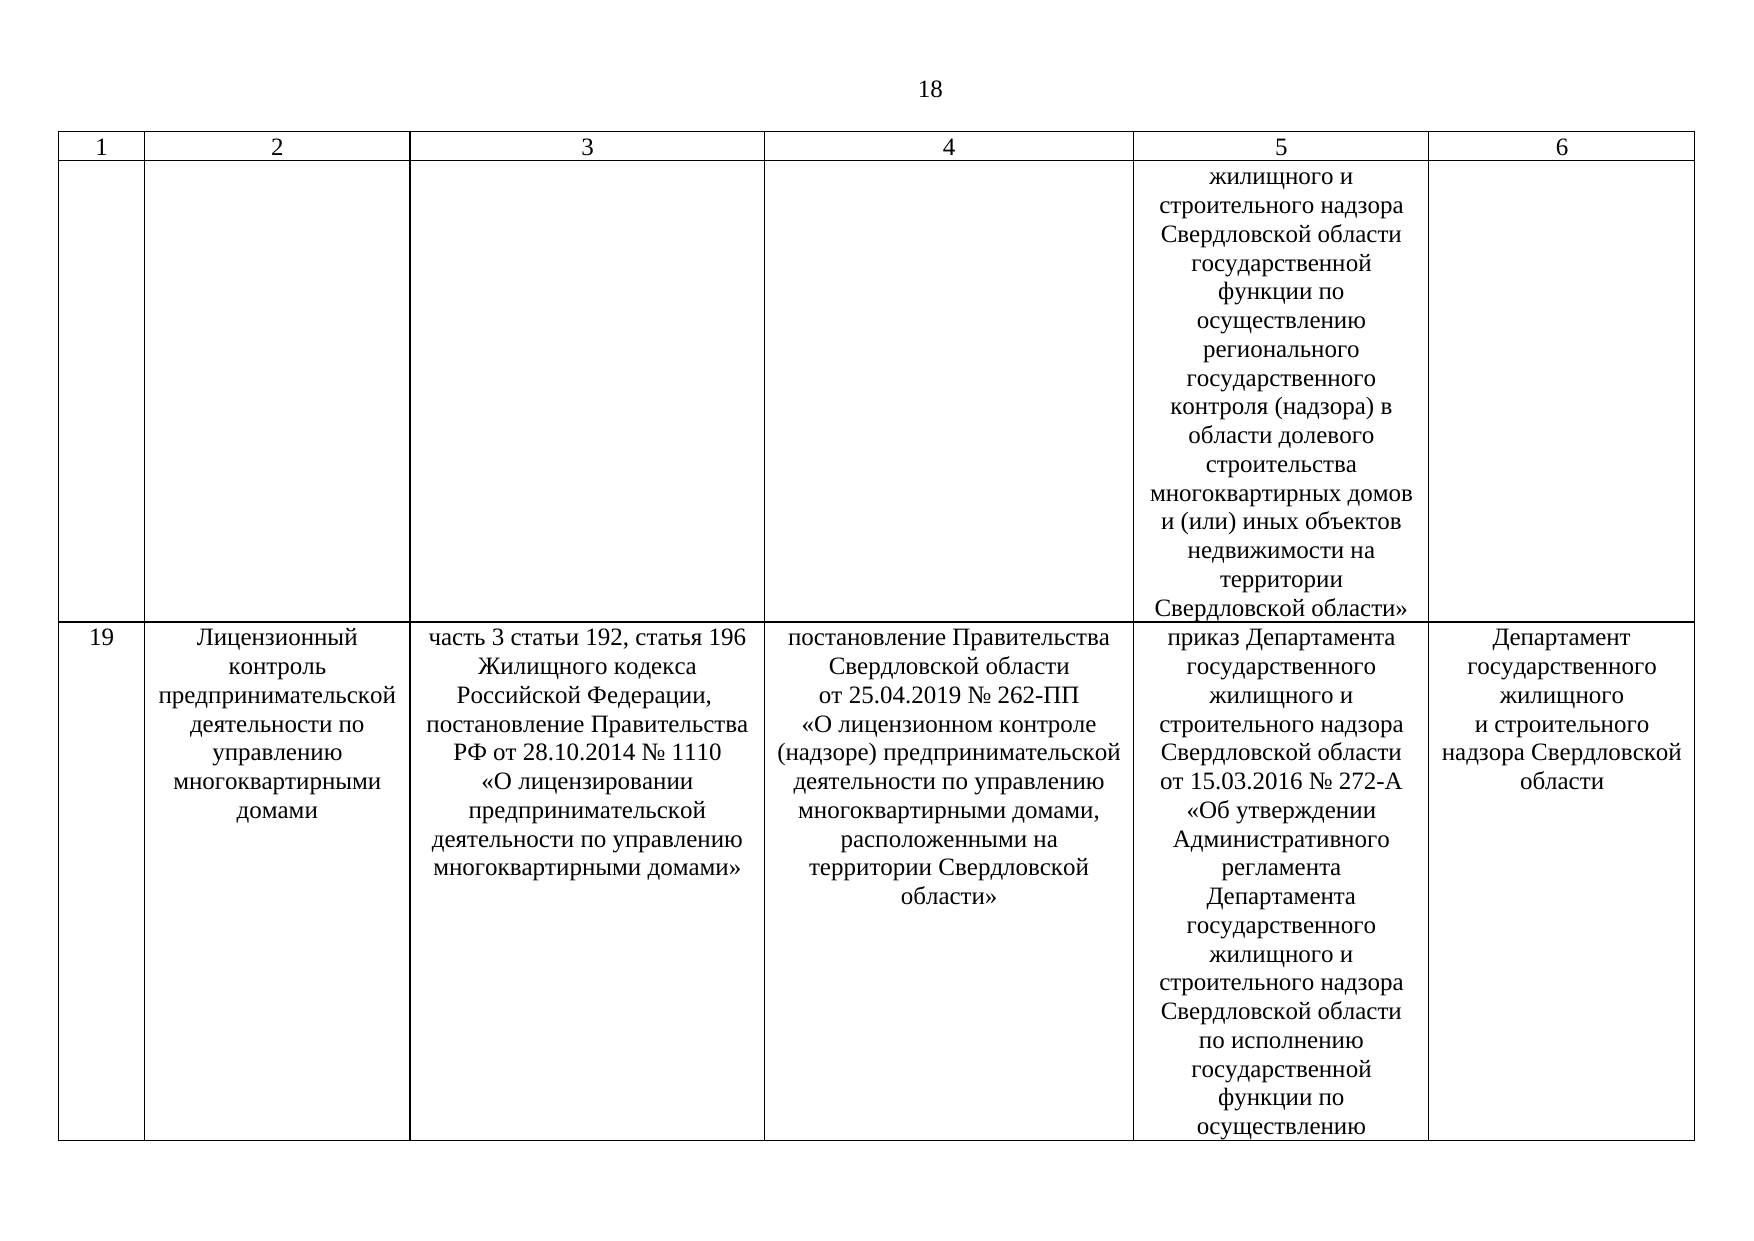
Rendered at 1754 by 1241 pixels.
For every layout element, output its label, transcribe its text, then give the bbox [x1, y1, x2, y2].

table_header 2 [145, 132, 409, 160]
table_header 6 [1429, 132, 1694, 160]
table_cell 19 [59, 623, 144, 1140]
table_cell [1429, 161, 1694, 621]
table_header 1 [59, 132, 144, 160]
table_cell [145, 161, 409, 621]
table_cell Лицензионный контроль предпринимательской деятельности по управлению многоквартирными домами [145, 623, 409, 1140]
table_header 5 [1134, 132, 1428, 160]
table_cell [765, 161, 1133, 621]
table_cell часть 3 статьи 192, статья 196 Жилищного кодекса Российской Федерации, постановление Правительства РФ от 28.10.2014 № 1110 «О лицензировании предпринимательской деятельности по управлению многоквартирными домами» [411, 623, 764, 1140]
table_header 3 [411, 132, 764, 160]
table_cell постановление Правительства Свердловской области от 25.04.2019 № 262-ПП «О лицензионном контроле (надзоре) предпринимательской деятельности по управлению многоквартирными домами, расположенными на территории Свердловской области» [765, 623, 1133, 1140]
table_header 4 [765, 132, 1133, 160]
table_cell Департамент государственного жилищного и строительного надзора Свердловской области [1429, 623, 1694, 1140]
table_cell [59, 161, 144, 621]
table_cell приказ Департамента государственного жилищного и строительного надзора Свердловской области от 15.03.2016 № 272-А «Об утверждении Административного регламента Департамента государственного жилищного и строительного надзора Свердловской области по исполнению государственной функции по осуществлению [1134, 623, 1428, 1140]
table_cell жилищного и строительного надзора Свердловской области государственной функции по осуществлению регионального государственного контроля (надзора) в области долевого строительства многоквартирных домов и (или) иных объектов недвижимости на территории Свердловской области» [1134, 161, 1428, 621]
table_cell [411, 161, 764, 621]
